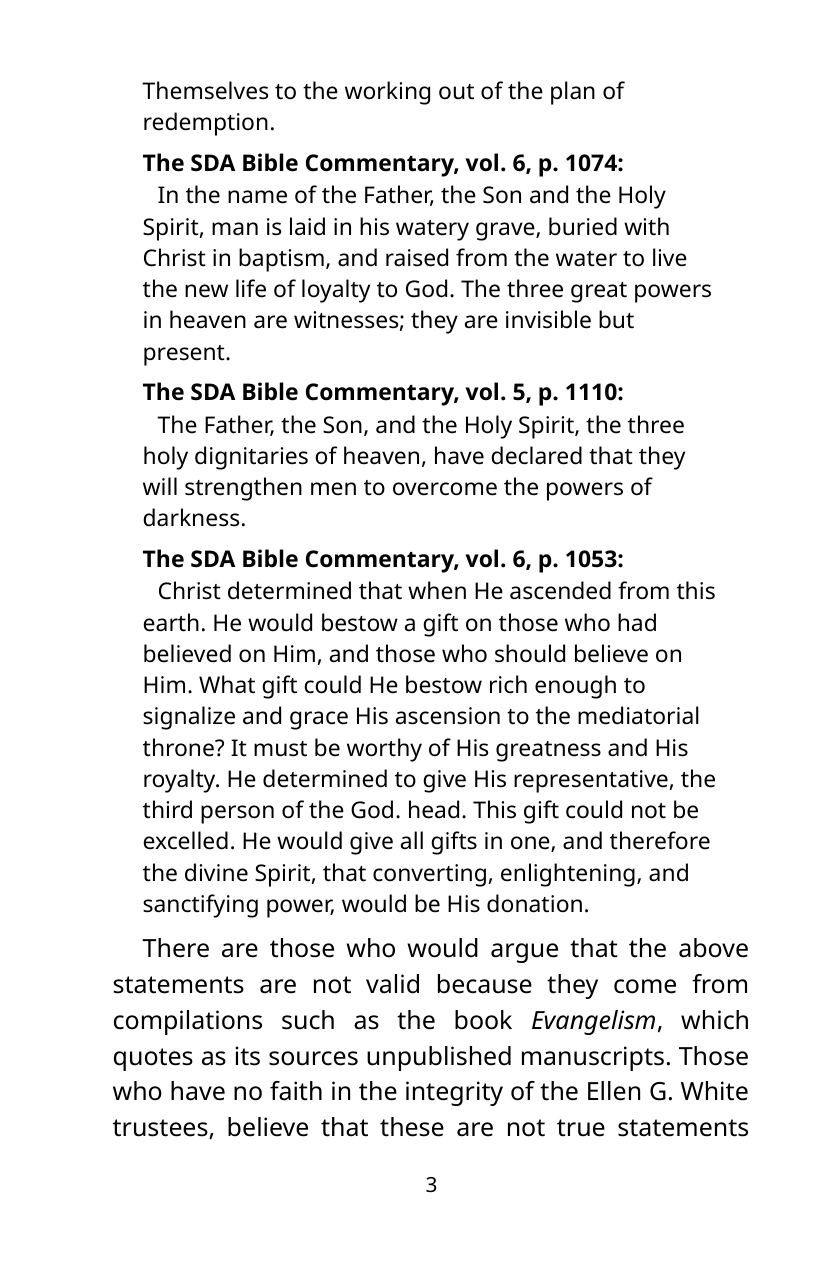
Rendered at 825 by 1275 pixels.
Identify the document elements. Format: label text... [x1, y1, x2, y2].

text The SDA Bible Commentary, vol. 6, p. 1053: [142, 543, 750, 574]
text The SDA Bible Commentary, vol. 6, p. 1074: [142, 147, 750, 178]
text In the name of the Father, the Son and the Holy Spirit, man is laid in his watery grave, buried with Christ in baptism, and raised from the water to live the new life of loyalty to God. The three great powers in heaven are witnesses; they are invisible but present. [142, 179, 720, 367]
text There are those who would argue that the above statements are not valid because they come from compilations such as the book Evangelism, which quotes as its sources unpublished manuscripts. Those who have no faith in the integrity of the Ellen G. White trustees, believe that these are not true statements [112, 931, 750, 1144]
text The Father, the Son, and the Holy Spirit, the three holy dignitaries of heaven, have declared that they will strengthen men to overcome the powers of darkness. [142, 408, 720, 533]
text Christ determined that when He ascended from this earth. He would bestow a gift on those who had believed on Him, and those who should believe on Him. What gift could He bestow rich enough to signalize and grace His ascension to the mediatorial throne? It must be worthy of His greatness and His royalty. He determined to give His representative, the third person of the God. head. This gift could not be excelled. He would give all gifts in one, and therefore the divine Spirit, that converting, enlightening, and sanctifying power, would be His donation. [142, 575, 720, 919]
text The SDA Bible Commentary, vol. 5, p. 1110: [142, 376, 750, 407]
text Themselves to the working out of the plan of redemption. [142, 75, 720, 137]
